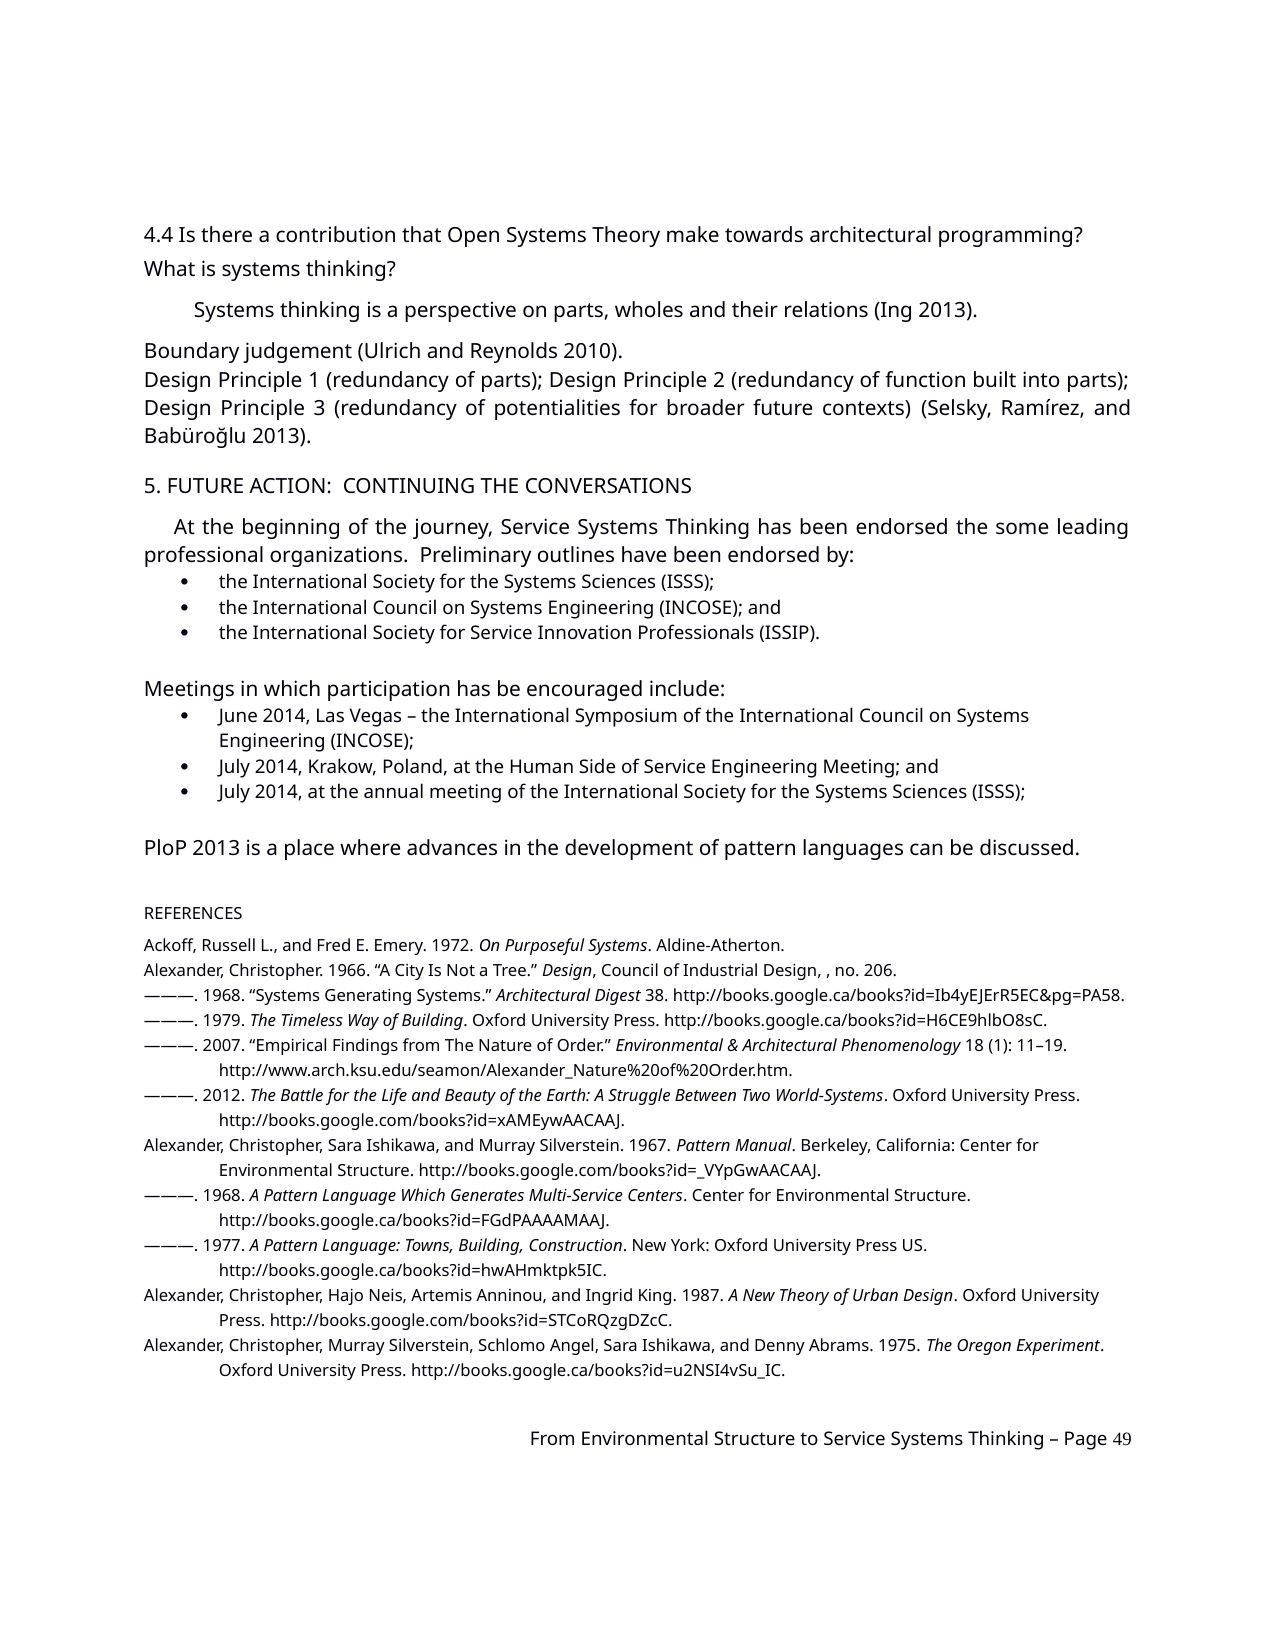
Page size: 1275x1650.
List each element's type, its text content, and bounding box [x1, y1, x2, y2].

text At the beginning of the journey, Service Systems Thinking has been endorsed the some leading professional organizations. Preliminary outlines have been endorsed by: [144, 512, 1131, 569]
text ———. 1979. The Timeless Way of Building. Oxford University Press. http://books.google.ca/books?id=H6CE9hlbO8sC. [144, 1006, 1131, 1031]
text Alexander, Christopher, Sara Ishikawa, and Murray Silverstein. 1967. Pattern Manual. Berkeley, California: Center for Environmental Structure. http://books.google.com/books?id=_VYpGwAACAAJ. [144, 1131, 1131, 1181]
text Alexander, Christopher. 1966. “A City Is Not a Tree.” Design, Council of Industrial Design, , no. 206. [144, 956, 1131, 981]
text Design Principle 1 (redundancy of parts); Design Principle 2 (redundancy of function built into parts); Design Principle 3 (redundancy of potentialities for broader future contexts) (Selsky, Ramírez, and Babüroğlu 2013). [144, 365, 1131, 450]
text Systems thinking is a perspective on parts, wholes and their relations (Ing 2013). [194, 295, 1081, 324]
text ———. 1968. “Systems Generating Systems.” Architectural Digest 38. http://books.google.ca/books?id=Ib4yEJErR5EC&pg=PA58. [144, 981, 1131, 1006]
text ———. 1977. A Pattern Language: Towns, Building, Construction. New York: Oxford University Press US. http://books.google.ca/books?id=hwAHmktpk5IC. [144, 1231, 1131, 1281]
list the International Society for Service Innovation Professionals (ISSIP). [181, 620, 1131, 645]
text Ackoff, Russell L., and Fred E. Emery. 1972. On Purposeful Systems. Aldine-Atherton. [144, 931, 1131, 956]
text ———. 1968. A Pattern Language Which Generates Multi-Service Centers. Center for Environmental Structure. http://books.google.ca/books?id=FGdPAAAAMAAJ. [144, 1181, 1131, 1231]
list July 2014, at the annual meeting of the International Society for the Systems Sciences (ISSS); [181, 779, 1131, 804]
subtitle 4.4 Is there a contribution that Open Systems Theory make towards architectural programming? [144, 220, 1131, 248]
list Meetings in which participation has be encouraged include: [144, 674, 1131, 702]
subtitle 5. Future Action: Continuing the conversations [144, 471, 1131, 499]
list PloP 2013 is a place where advances in the development of pattern languages can be discussed. [144, 833, 1131, 861]
list the International Society for the Systems Sciences (ISSS); [181, 569, 1131, 594]
list the International Council on Systems Engineering (INCOSE); and [181, 594, 1131, 620]
text What is systems thinking? [144, 254, 1131, 283]
text REFERENCES [144, 902, 1131, 925]
text Alexander, Christopher, Murray Silverstein, Schlomo Angel, Sara Ishikawa, and Denny Abrams. 1975. The Oregon Experiment. Oxford University Press. http://books.google.ca/books?id=u2NSI4vSu_IC. [144, 1331, 1131, 1381]
list July 2014, Krakow, Poland, at the Human Side of Service Engineering Meeting; and [181, 753, 1131, 779]
text Boundary judgement (Ulrich and Reynolds 2010). [144, 336, 1131, 365]
text ———. 2007. “Empirical Findings from The Nature of Order.” Environmental & Architectural Phenomenology 18 (1): 11–19. http://www.arch.ksu.edu/seamon/Alexander_Nature%20of%20Order.htm. [144, 1031, 1131, 1081]
text ———. 2012. The Battle for the Life and Beauty of the Earth: A Struggle Between Two World-Systems. Oxford University Press. http://books.google.com/books?id=xAMEywAACAAJ. [144, 1081, 1131, 1131]
list June 2014, Las Vegas – the International Symposium of the International Council on Systems Engineering (INCOSE); [181, 702, 1131, 753]
text Alexander, Christopher, Hajo Neis, Artemis Anninou, and Ingrid King. 1987. A New Theory of Urban Design. Oxford University Press. http://books.google.com/books?id=STCoRQzgDZcC. [144, 1281, 1131, 1331]
